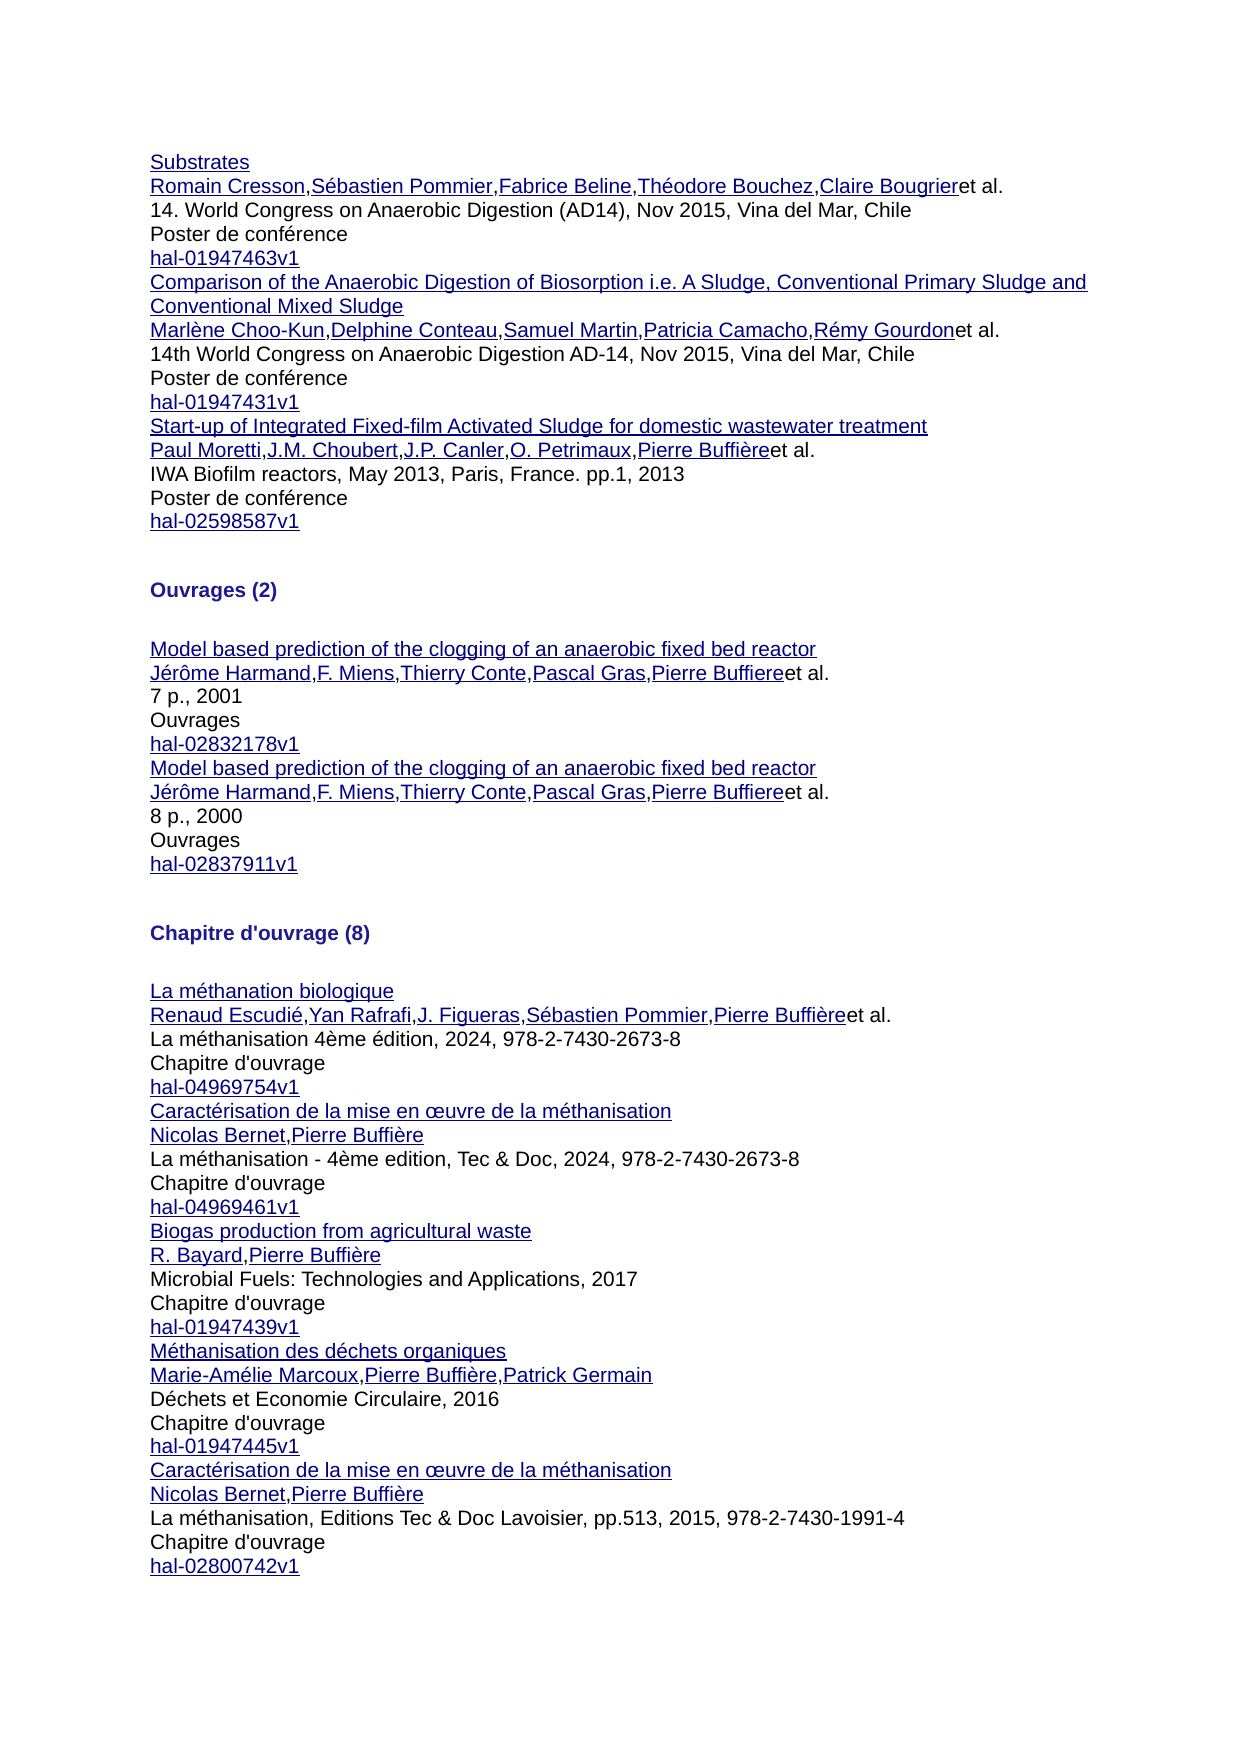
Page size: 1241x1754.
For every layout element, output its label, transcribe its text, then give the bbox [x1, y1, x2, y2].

table_header Model based prediction of the clogging of an anaerobic fixed bed reactor Jérôme Harmand,F. Miens,Thierry Conte,Pascal Gras,Pierre Buffiereet al. 7 p., 2001 Ouvrages hal-02832178v1 [150, 636, 1090, 756]
table_cell Caractérisation de la mise en œuvre de la méthanisation Nicolas Bernet,Pierre Buffière La méthanisation, Editions Tec & Doc Lavoisier, pp.513, 2015, 978-2-7430-1991-4 Chapitre d'ouvrage hal-02800742v1 [150, 1458, 1090, 1578]
table_cell Model based prediction of the clogging of an anaerobic fixed bed reactor Jérôme Harmand,F. Miens,Thierry Conte,Pascal Gras,Pierre Buffiereet al. 8 p., 2000 Ouvrages hal-02837911v1 [150, 756, 1090, 876]
table_cell Results from a French Inter‐laboratory Campaign on the Biological Methane Potential of Solid Substrates Romain Cresson,Sébastien Pommier,Fabrice Beline,Théodore Bouchez,Claire Bougrieret al. 14. World Congress on Anaerobic Digestion (AD14), Nov 2015, Vina del Mar, Chile Poster de conférence hal-01947463v1 [150, 150, 1090, 270]
subtitle Chapitre d'ouvrage (8) [150, 921, 1090, 945]
table_cell Caractérisation de la mise en œuvre de la méthanisation Nicolas Bernet,Pierre Buffière La méthanisation - 4ème edition, Tec & Doc, 2024, 978-2-7430-2673-8 Chapitre d'ouvrage hal-04969461v1 [150, 1099, 1090, 1219]
table_header La méthanation biologique Renaud Escudié,Yan Rafrafi,J. Figueras,Sébastien Pommier,Pierre Buffièreet al. La méthanisation 4ème édition, 2024, 978-2-7430-2673-8 Chapitre d'ouvrage hal-04969754v1 [150, 979, 1090, 1099]
table_cell Méthanisation des déchets organiques Marie-Amélie Marcoux,Pierre Buffière,Patrick Germain Déchets et Economie Circulaire, 2016 Chapitre d'ouvrage hal-01947445v1 [150, 1339, 1090, 1458]
table_cell Comparison of the Anaerobic Digestion of Biosorption i.e. A Sludge, Conventional Primary Sludge and Conventional Mixed Sludge Marlène Choo-Kun,Delphine Conteau,Samuel Martin,Patricia Camacho,Rémy Gourdonet al. 14th World Congress on Anaerobic Digestion AD-14, Nov 2015, Vina del Mar, Chile Poster de conférence hal-01947431v1 [150, 270, 1090, 413]
table_cell Start-up of Integrated Fixed-film Activated Sludge for domestic wastewater treatment Paul Moretti,J.M. Choubert,J.P. Canler,O. Petrimaux,Pierre Buffièreet al. IWA Biofilm reactors, May 2013, Paris, France. pp.1, 2013 Poster de conférence hal-02598587v1 [150, 414, 1090, 533]
subtitle Ouvrages (2) [150, 578, 1090, 602]
table_cell Biogas production from agricultural waste R. Bayard,Pierre Buffière Microbial Fuels: Technologies and Applications, 2017 Chapitre d'ouvrage hal-01947439v1 [150, 1219, 1090, 1338]
